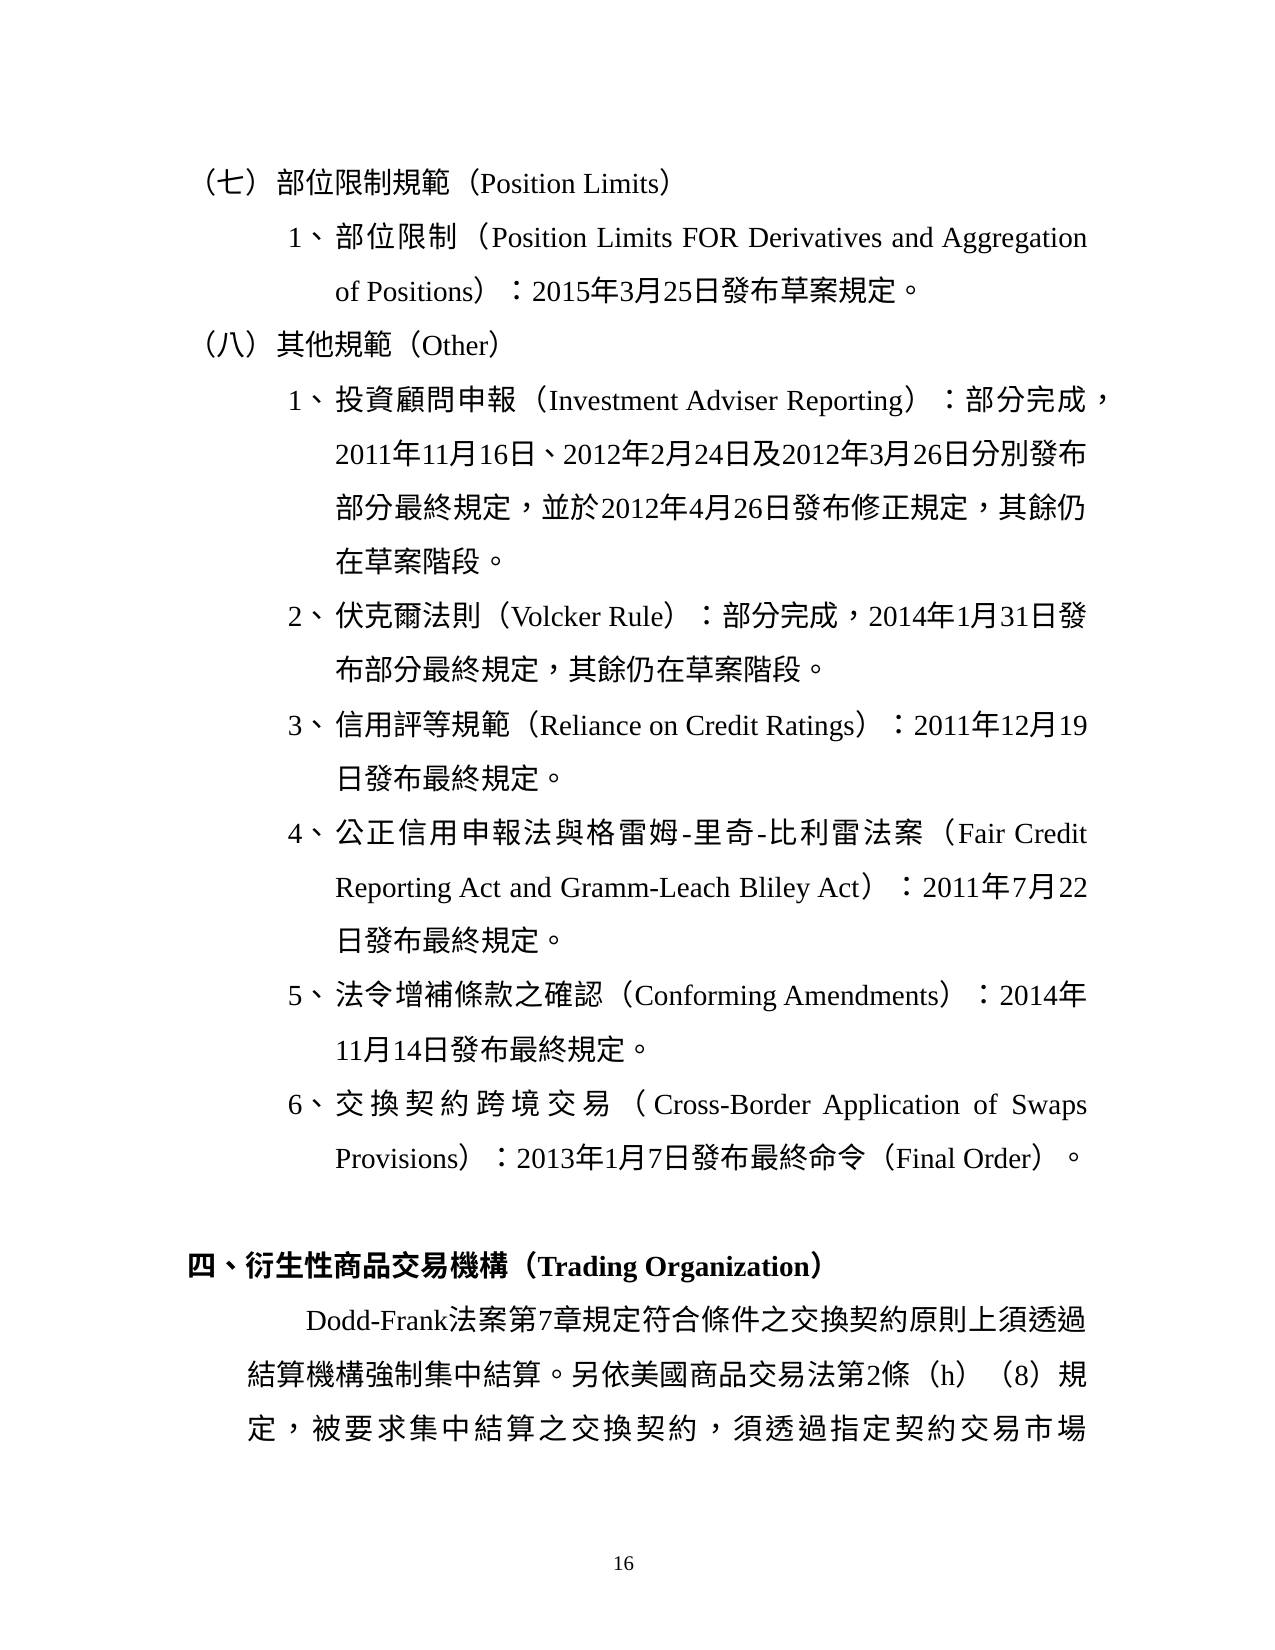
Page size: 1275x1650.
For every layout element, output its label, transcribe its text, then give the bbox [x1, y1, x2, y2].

text 四、衍生性商品交易機構（Trading Organization） [187, 1233, 1088, 1287]
list 法令增補條款之確認（Conforming Amendments）：2014年11月14日發布最終規定。 [288, 962, 1088, 1071]
list 部位限制規範（Position Limits） [187, 150, 1088, 204]
list 投資顧問申報（Investment Adviser Reporting）：部分完成，2011年11月16日、2012年2月24日及2012年3月26日分別發布部分最終規定，並於2012年4月26日發布修正規定，其餘仍在草案階段。 [288, 367, 1088, 583]
list 伏克爾法則（Volcker Rule）：部分完成，2014年1月31日發布部分最終規定，其餘仍在草案階段。 [288, 583, 1088, 692]
list 部位限制（Position Limits FOR Derivatives and Aggregation of Positions）：2015年3月25日發布草案規定。 [288, 204, 1088, 312]
list 其他規範（Other） [187, 312, 1088, 367]
list 公正信用申報法與格雷姆-里奇-比利雷法案（Fair Credit Reporting Act and Gramm-Leach Bliley Act）：2011年7月22日發布最終規定。 [288, 800, 1088, 962]
list 交換契約跨境交易（Cross-Border Application of Swaps Provisions）：2013年1月7日發布最終命令（Final Order）。 [288, 1071, 1088, 1179]
text Dodd-Frank法案第7章規定符合條件之交換契約原則上須透過結算機構強制集中結算。另依美國商品交易法第2條（h）（8）規定，被要求集中結算之交換契約，須透過指定契約交易市場 [247, 1287, 1088, 1450]
list 信用評等規範（Reliance on Credit Ratings）：2011年12月19日發布最終規定。 [288, 692, 1088, 800]
